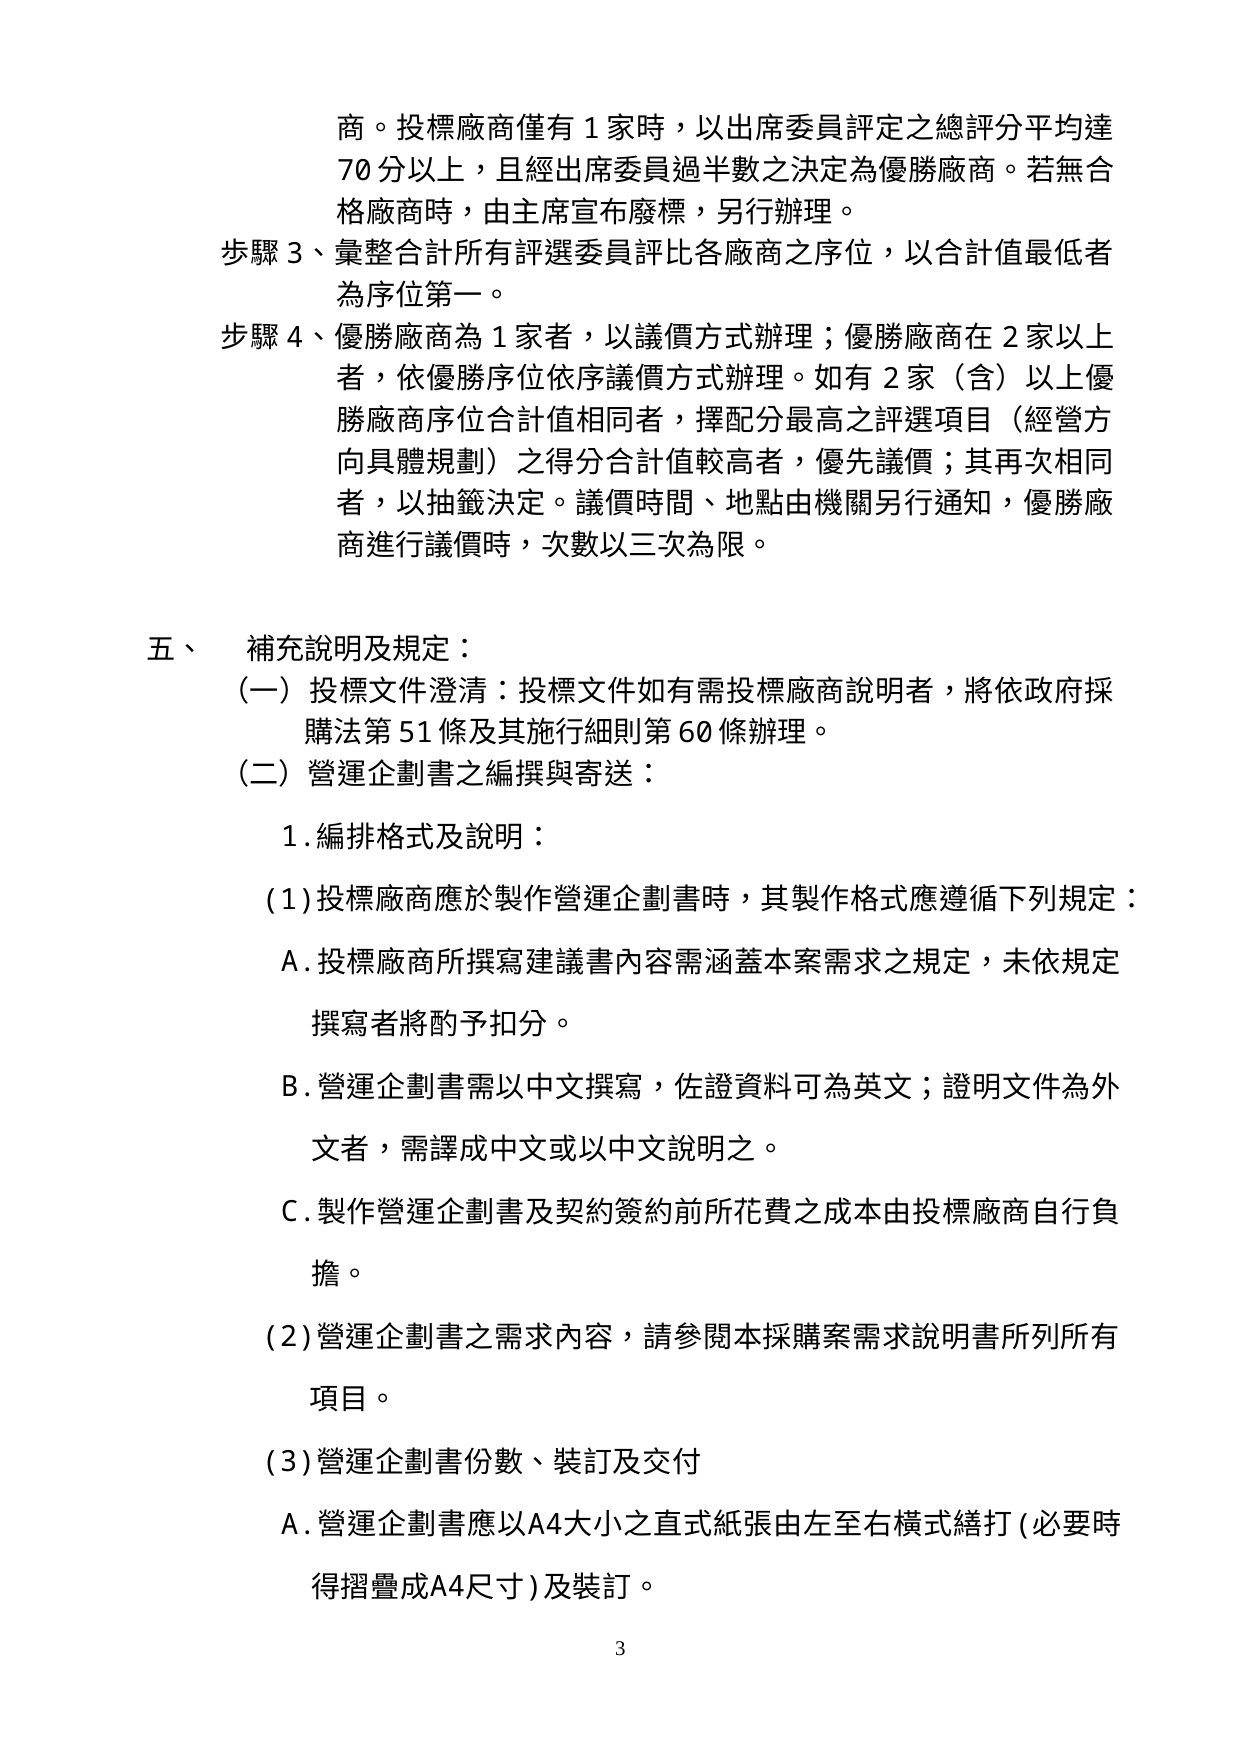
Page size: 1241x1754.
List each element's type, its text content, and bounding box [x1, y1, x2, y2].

list C.製作營運企劃書及契約簽約前所花費之成本由投標廠商自行負擔。 [281, 1168, 1122, 1293]
text （一）投標文件澄清：投標文件如有需投標廠商說明者，將依政府採購法第51條及其施行細則第60條辦理。 [220, 668, 1115, 751]
list A.投標廠商所撰寫建議書內容需涵蓋本案需求之規定，未依規定撰寫者將酌予扣分。 [281, 918, 1122, 1043]
list 補充說明及規定： [146, 605, 1122, 668]
list (1)投標廠商應於製作營運企劃書時，其製作格式應遵循下列規定： [262, 855, 1122, 918]
text 商。投標廠商僅有1家時，以出席委員評定之總評分平均達70分以上，且經出席委員過半數之決定為優勝廠商。若無合格廠商時，由主席宣布廢標，另行辦理。 [220, 105, 1115, 230]
text 歩驟3、彙整合計所有評選委員評比各廠商之序位，以合計值最低者為序位第一。 [220, 230, 1115, 314]
list 1.編排格式及說明： [281, 793, 1122, 855]
list B.營運企劃書需以中文撰寫，佐證資料可為英文；證明文件為外文者，需譯成中文或以中文說明之。 [281, 1043, 1122, 1168]
text （二）營運企劃書之編撰與寄送： [220, 751, 1115, 793]
list (3)營運企劃書份數、裝訂及交付 [262, 1418, 1122, 1480]
list (2)營運企劃書之需求內容，請參閱本採購案需求說明書所列所有項目。 [262, 1293, 1122, 1418]
list A.營運企劃書應以A4大小之直式紙張由左至右橫式繕打(必要時得摺疊成A4尺寸)及裝訂。 [281, 1480, 1122, 1605]
text 步驟4、優勝廠商為1家者，以議價方式辦理；優勝廠商在2家以上者，依優勝序位依序議價方式辦理。如有2家（含）以上優勝廠商序位合計值相同者，擇配分最高之評選項目（經營方向具體規劃）之得分合計值較高者，優先議價；其再次相同者，以抽籤決定。議價時間、地點由機關另行通知，優勝廠商進行議價時，次數以三次為限。 [220, 314, 1115, 564]
